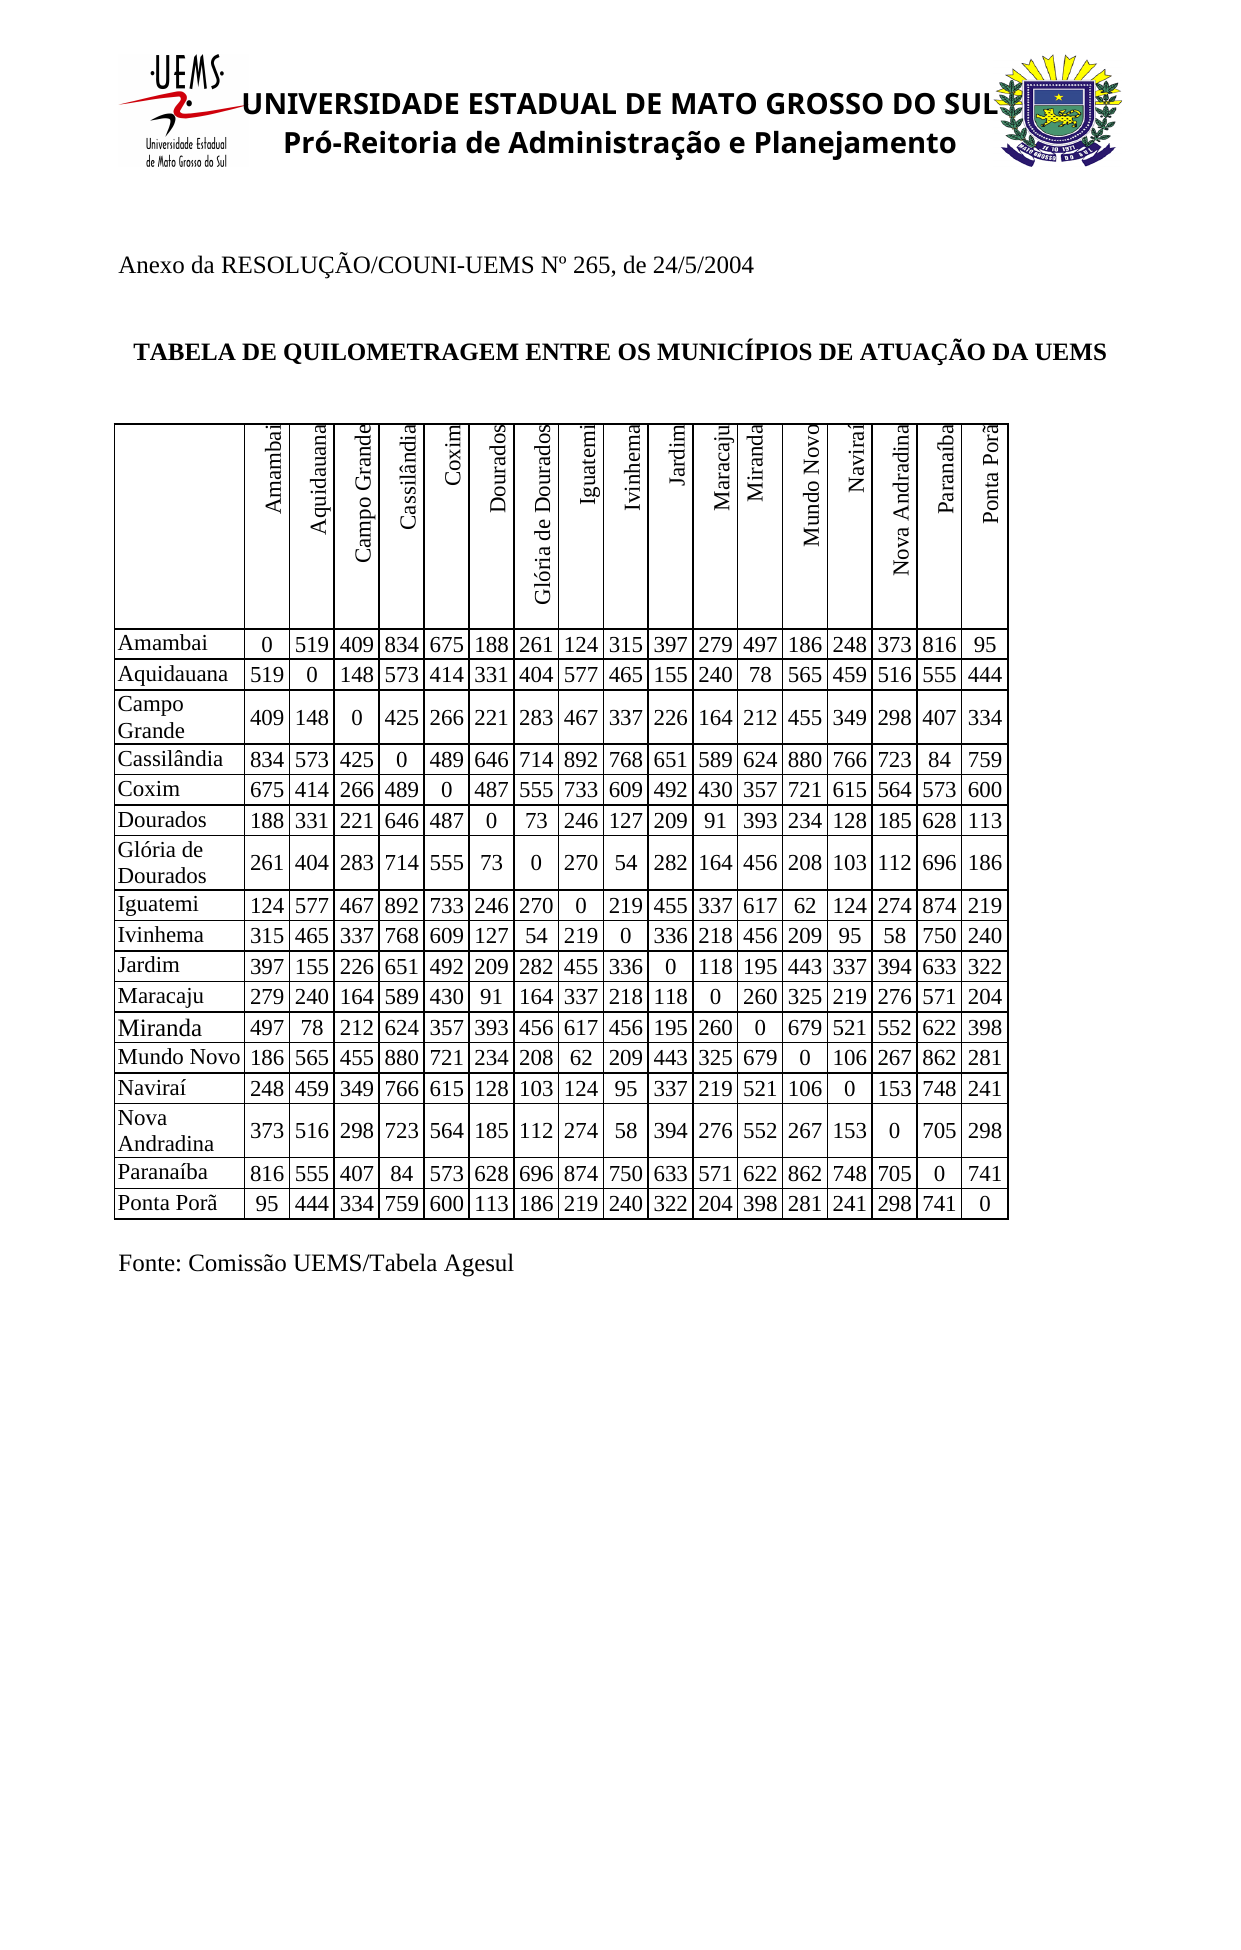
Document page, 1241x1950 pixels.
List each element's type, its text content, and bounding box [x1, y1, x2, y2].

table_cell 209 [470, 952, 513, 981]
table_cell 322 [649, 1189, 692, 1218]
table_cell 155 [290, 952, 333, 981]
table_cell 705 [918, 1104, 961, 1157]
table_cell 112 [515, 1104, 558, 1157]
table_cell 279 [245, 982, 289, 1011]
table_cell 768 [380, 921, 423, 950]
table_cell 633 [649, 1158, 692, 1187]
table_cell 357 [738, 775, 782, 804]
table_cell 750 [918, 921, 961, 950]
table_cell 600 [425, 1189, 468, 1218]
table_cell 600 [962, 775, 1007, 804]
table_cell 212 [738, 691, 782, 743]
table_cell 679 [783, 1013, 827, 1042]
table_cell 516 [873, 660, 916, 689]
table_header Jardim [649, 425, 692, 628]
table_cell 106 [783, 1074, 827, 1103]
table_header Glória de Dourados [515, 425, 558, 628]
table_cell 0 [694, 982, 737, 1011]
table_cell 675 [425, 630, 468, 658]
table_cell 564 [873, 775, 916, 804]
table_cell 128 [470, 1074, 513, 1103]
table_cell 270 [515, 891, 558, 919]
table_cell Miranda [115, 1013, 244, 1042]
text Anexo da RESOLUÇÃO/COUNI-UEMS Nº 265, de 24/5/2004 [118, 250, 1122, 279]
table_cell 646 [380, 806, 423, 835]
table_cell 248 [828, 630, 871, 658]
table_cell 103 [515, 1074, 558, 1103]
table_cell 226 [649, 691, 692, 743]
table_cell 0 [783, 1043, 827, 1072]
table_cell 153 [828, 1104, 871, 1157]
table_cell 337 [828, 952, 871, 981]
table_cell 204 [962, 982, 1007, 1011]
table_cell 331 [470, 660, 513, 689]
table_cell Iguatemi [115, 891, 244, 919]
table_cell 274 [559, 1104, 603, 1157]
table_cell 113 [962, 806, 1007, 835]
table_cell 714 [380, 836, 423, 889]
table_cell 552 [873, 1013, 916, 1042]
table_cell 609 [604, 775, 647, 804]
table_cell 880 [783, 745, 827, 774]
table_cell 555 [290, 1158, 333, 1187]
table_cell 113 [470, 1189, 513, 1218]
table_cell 487 [470, 775, 513, 804]
table_cell 624 [380, 1013, 423, 1042]
table_cell 397 [245, 952, 289, 981]
table_cell 0 [918, 1158, 961, 1187]
table_cell 617 [738, 891, 782, 919]
table_cell 394 [649, 1104, 692, 1157]
table_cell 62 [559, 1043, 603, 1072]
table_cell Coxim [115, 775, 244, 804]
table_cell 91 [470, 982, 513, 1011]
table_cell 577 [559, 660, 603, 689]
table_cell 0 [962, 1189, 1007, 1218]
table_cell 195 [649, 1013, 692, 1042]
table_cell 261 [515, 630, 558, 658]
table_cell 651 [649, 745, 692, 774]
table_cell 622 [918, 1013, 961, 1042]
table_cell Aquidauana [115, 660, 244, 689]
table_cell 185 [873, 806, 916, 835]
table_cell 128 [828, 806, 871, 835]
table_cell 95 [245, 1189, 289, 1218]
table_cell 219 [962, 891, 1007, 919]
table_cell 373 [245, 1104, 289, 1157]
table_cell 696 [918, 836, 961, 889]
table_cell 58 [604, 1104, 647, 1157]
table_cell 721 [425, 1043, 468, 1072]
table_cell 0 [425, 775, 468, 804]
table_cell 282 [649, 836, 692, 889]
table_cell 733 [425, 891, 468, 919]
table_cell 443 [649, 1043, 692, 1072]
table_cell 892 [380, 891, 423, 919]
table_cell 148 [290, 691, 333, 743]
table_cell 322 [962, 952, 1007, 981]
table_cell 95 [604, 1074, 647, 1103]
table_cell 455 [783, 691, 827, 743]
table_cell 444 [290, 1189, 333, 1218]
table_cell 155 [649, 660, 692, 689]
table_cell 331 [290, 806, 333, 835]
table_cell 270 [559, 836, 603, 889]
table_cell 124 [559, 1074, 603, 1103]
table_cell 212 [335, 1013, 378, 1042]
table_cell 615 [425, 1074, 468, 1103]
table_cell 0 [470, 806, 513, 835]
table_cell 573 [425, 1158, 468, 1187]
table_cell 633 [918, 952, 961, 981]
table_cell 337 [604, 691, 647, 743]
table_cell 748 [918, 1074, 961, 1103]
table_cell 186 [515, 1189, 558, 1218]
table_cell 281 [783, 1189, 827, 1218]
table_cell 219 [694, 1074, 737, 1103]
table_cell 467 [335, 891, 378, 919]
table_cell 186 [962, 836, 1007, 889]
table_cell 73 [515, 806, 558, 835]
table_cell 733 [559, 775, 603, 804]
table_header Ponta Porã [962, 425, 1007, 628]
table_cell 834 [245, 745, 289, 774]
table_cell 209 [783, 921, 827, 950]
table_cell Jardim [115, 952, 244, 981]
table_cell 564 [425, 1104, 468, 1157]
table_cell 260 [738, 982, 782, 1011]
table_cell 357 [425, 1013, 468, 1042]
table_cell 497 [245, 1013, 289, 1042]
table_cell 208 [783, 836, 827, 889]
table_cell 298 [335, 1104, 378, 1157]
table_cell 186 [783, 630, 827, 658]
table_cell 209 [649, 806, 692, 835]
table_cell 349 [335, 1074, 378, 1103]
table_cell 240 [694, 660, 737, 689]
table_cell 430 [425, 982, 468, 1011]
table_cell 283 [515, 691, 558, 743]
table_cell 573 [290, 745, 333, 774]
table_cell 112 [873, 836, 916, 889]
table_cell 519 [290, 630, 333, 658]
table_cell 266 [425, 691, 468, 743]
table_header Aquidauana [290, 425, 333, 628]
table_cell 0 [335, 691, 378, 743]
picture [118, 54, 250, 167]
table_cell 127 [604, 806, 647, 835]
table_cell 414 [425, 660, 468, 689]
table_cell Ivinhema [115, 921, 244, 950]
table_cell 221 [470, 691, 513, 743]
table_cell 675 [245, 775, 289, 804]
table_cell 407 [918, 691, 961, 743]
table_cell 164 [694, 691, 737, 743]
table_cell 741 [962, 1158, 1007, 1187]
table_header [115, 425, 244, 628]
table_cell 0 [604, 921, 647, 950]
table_cell 456 [604, 1013, 647, 1042]
table_cell 571 [694, 1158, 737, 1187]
table_cell 398 [738, 1189, 782, 1218]
table_cell 622 [738, 1158, 782, 1187]
table_cell 218 [694, 921, 737, 950]
table_cell 409 [245, 691, 289, 743]
table_cell 337 [559, 982, 603, 1011]
table_cell 283 [335, 836, 378, 889]
table_cell 234 [470, 1043, 513, 1072]
table_cell 467 [559, 691, 603, 743]
table_cell 164 [694, 836, 737, 889]
table_cell 54 [604, 836, 647, 889]
table_cell 248 [245, 1074, 289, 1103]
table_cell 455 [559, 952, 603, 981]
table_cell 393 [738, 806, 782, 835]
table_cell 240 [962, 921, 1007, 950]
table_cell 298 [873, 691, 916, 743]
table_cell 219 [559, 921, 603, 950]
table_cell 398 [962, 1013, 1007, 1042]
table_cell 219 [559, 1189, 603, 1218]
table_cell 188 [245, 806, 289, 835]
table_cell 759 [962, 745, 1007, 774]
table_cell Amambai [115, 630, 244, 658]
table_cell 492 [425, 952, 468, 981]
table_cell 78 [290, 1013, 333, 1042]
table_cell 696 [515, 1158, 558, 1187]
table_cell 148 [335, 660, 378, 689]
table_cell 204 [694, 1189, 737, 1218]
table_cell 0 [649, 952, 692, 981]
table_cell 78 [738, 660, 782, 689]
table_cell 497 [738, 630, 782, 658]
table_cell 246 [559, 806, 603, 835]
table_cell 487 [425, 806, 468, 835]
table_cell 240 [604, 1189, 647, 1218]
table_cell Paranaíba [115, 1158, 244, 1187]
table_cell 624 [738, 745, 782, 774]
table_cell 282 [515, 952, 558, 981]
table_cell 241 [828, 1189, 871, 1218]
table_cell 880 [380, 1043, 423, 1072]
table_cell 208 [515, 1043, 558, 1072]
table_cell 260 [694, 1013, 737, 1042]
table_cell 337 [335, 921, 378, 950]
table_cell 465 [604, 660, 647, 689]
table_cell 298 [873, 1189, 916, 1218]
table_cell 741 [918, 1189, 961, 1218]
table_cell 521 [828, 1013, 871, 1042]
table_cell 519 [245, 660, 289, 689]
table_cell 768 [604, 745, 647, 774]
table_cell 188 [470, 630, 513, 658]
table_cell Maracaju [115, 982, 244, 1011]
table_cell 0 [515, 836, 558, 889]
table_cell 705 [873, 1158, 916, 1187]
table_cell 325 [783, 982, 827, 1011]
table_header Mundo Novo [783, 425, 827, 628]
table_cell Ponta Porã [115, 1189, 244, 1218]
table_header Paranaíba [918, 425, 961, 628]
table_cell 679 [738, 1043, 782, 1072]
text TABELA DE QUILOMETRAGEM ENTRE OS MUNICÍPIOS DE ATUAÇÃO DA UEMS [118, 337, 1122, 365]
table_cell 349 [828, 691, 871, 743]
table_cell 489 [425, 745, 468, 774]
table_cell 393 [470, 1013, 513, 1042]
table_cell 489 [380, 775, 423, 804]
table_cell 281 [962, 1043, 1007, 1072]
table_cell 766 [380, 1074, 423, 1103]
table_cell 750 [604, 1158, 647, 1187]
table_cell 459 [828, 660, 871, 689]
table_cell 209 [604, 1043, 647, 1072]
table_cell 84 [918, 745, 961, 774]
table_cell 336 [649, 921, 692, 950]
table_cell 552 [738, 1104, 782, 1157]
table_cell 337 [694, 891, 737, 919]
table_cell 221 [335, 806, 378, 835]
table_cell 571 [918, 982, 961, 1011]
table_cell 628 [918, 806, 961, 835]
table_cell 892 [559, 745, 603, 774]
table_cell 334 [335, 1189, 378, 1218]
table_cell 759 [380, 1189, 423, 1218]
table_cell 226 [335, 952, 378, 981]
table_cell 124 [559, 630, 603, 658]
table_cell 127 [470, 921, 513, 950]
table_cell 555 [918, 660, 961, 689]
table_cell 425 [380, 691, 423, 743]
picture [993, 54, 1123, 167]
table_cell 0 [380, 745, 423, 774]
table_cell 315 [245, 921, 289, 950]
table_cell 456 [515, 1013, 558, 1042]
table_cell 394 [873, 952, 916, 981]
table_cell Dourados [115, 806, 244, 835]
table_cell 62 [783, 891, 827, 919]
table_header Nova Andradina [873, 425, 916, 628]
table_cell 334 [962, 691, 1007, 743]
table_header Amambai [245, 425, 289, 628]
table_cell 298 [962, 1104, 1007, 1157]
table_cell 573 [380, 660, 423, 689]
table_cell 0 [873, 1104, 916, 1157]
table_cell 516 [290, 1104, 333, 1157]
table_cell 723 [873, 745, 916, 774]
table_cell 589 [380, 982, 423, 1011]
table_cell 58 [873, 921, 916, 950]
table_cell 240 [290, 982, 333, 1011]
table_cell 91 [694, 806, 737, 835]
table_cell 455 [649, 891, 692, 919]
table_cell 456 [738, 921, 782, 950]
table_cell 164 [335, 982, 378, 1011]
table_cell 862 [783, 1158, 827, 1187]
table_cell 834 [380, 630, 423, 658]
table_cell 874 [559, 1158, 603, 1187]
table_header Dourados [470, 425, 513, 628]
table_cell 95 [962, 630, 1007, 658]
table_header Iguatemi [559, 425, 603, 628]
table_cell Glória de Dourados [115, 836, 244, 889]
table_cell 118 [649, 982, 692, 1011]
table_cell 816 [918, 630, 961, 658]
table_cell 373 [873, 630, 916, 658]
table_header Miranda [738, 425, 782, 628]
table_cell 615 [828, 775, 871, 804]
table_cell 555 [425, 836, 468, 889]
table_cell 124 [828, 891, 871, 919]
table_cell 816 [245, 1158, 289, 1187]
table_cell 164 [515, 982, 558, 1011]
table_cell 218 [604, 982, 647, 1011]
table_cell 577 [290, 891, 333, 919]
table_cell 555 [515, 775, 558, 804]
table_cell 459 [290, 1074, 333, 1103]
table_cell 430 [694, 775, 737, 804]
table_cell 565 [783, 660, 827, 689]
table_cell 219 [828, 982, 871, 1011]
table_cell 246 [470, 891, 513, 919]
table_cell 261 [245, 836, 289, 889]
table_cell 609 [425, 921, 468, 950]
table_header Naviraí [828, 425, 871, 628]
subtitle Fonte: Comissão UEMS/Tabela Agesul [118, 1248, 1122, 1277]
table_cell 185 [470, 1104, 513, 1157]
table_cell 414 [290, 775, 333, 804]
table_cell 862 [918, 1043, 961, 1072]
table_cell 118 [694, 952, 737, 981]
table_cell 465 [290, 921, 333, 950]
table_cell 276 [694, 1104, 737, 1157]
table_cell 573 [918, 775, 961, 804]
table_cell 407 [335, 1158, 378, 1187]
table_cell 492 [649, 775, 692, 804]
table_cell 404 [515, 660, 558, 689]
table_cell 0 [828, 1074, 871, 1103]
table_cell 337 [649, 1074, 692, 1103]
table_header Maracaju [694, 425, 737, 628]
table_header Campo Grande [335, 425, 378, 628]
table_header Coxim [425, 425, 468, 628]
table_cell 279 [694, 630, 737, 658]
table_cell 325 [694, 1043, 737, 1072]
table_cell 106 [828, 1043, 871, 1072]
table_cell 103 [828, 836, 871, 889]
table_cell Naviraí [115, 1074, 244, 1103]
table_cell 241 [962, 1074, 1007, 1103]
table_cell 124 [245, 891, 289, 919]
table_cell 0 [738, 1013, 782, 1042]
table_cell Nova Andradina [115, 1104, 244, 1157]
table_cell 766 [828, 745, 871, 774]
table_cell 234 [783, 806, 827, 835]
table_cell 0 [290, 660, 333, 689]
table_cell 714 [515, 745, 558, 774]
table_cell 721 [783, 775, 827, 804]
table_cell 874 [918, 891, 961, 919]
table_cell 315 [604, 630, 647, 658]
table_cell 404 [290, 836, 333, 889]
table_cell 186 [245, 1043, 289, 1072]
table_cell 219 [604, 891, 647, 919]
table_cell Campo Grande [115, 691, 244, 743]
table_header Ivinhema [604, 425, 647, 628]
table_cell 425 [335, 745, 378, 774]
table_cell 646 [470, 745, 513, 774]
table_cell 521 [738, 1074, 782, 1103]
table_cell 748 [828, 1158, 871, 1187]
table_cell Cassilândia [115, 745, 244, 774]
table_cell 565 [290, 1043, 333, 1072]
table_cell 589 [694, 745, 737, 774]
table_cell 84 [380, 1158, 423, 1187]
table_cell 0 [245, 630, 289, 658]
table_cell 276 [873, 982, 916, 1011]
table_cell 444 [962, 660, 1007, 689]
table_cell Mundo Novo [115, 1043, 244, 1072]
table_cell 628 [470, 1158, 513, 1187]
table_header Cassilândia [380, 425, 423, 628]
table_cell 195 [738, 952, 782, 981]
table_cell 54 [515, 921, 558, 950]
table_cell 651 [380, 952, 423, 981]
table_cell 617 [559, 1013, 603, 1042]
table_cell 73 [470, 836, 513, 889]
table_cell 267 [873, 1043, 916, 1072]
table_cell 409 [335, 630, 378, 658]
table_cell 397 [649, 630, 692, 658]
table_cell 336 [604, 952, 647, 981]
table_cell 153 [873, 1074, 916, 1103]
table_cell 443 [783, 952, 827, 981]
table_cell 455 [335, 1043, 378, 1072]
table_cell 0 [559, 891, 603, 919]
table_cell 274 [873, 891, 916, 919]
table_cell 456 [738, 836, 782, 889]
table_cell 266 [335, 775, 378, 804]
table_cell 95 [828, 921, 871, 950]
table_cell 723 [380, 1104, 423, 1157]
table_cell 267 [783, 1104, 827, 1157]
